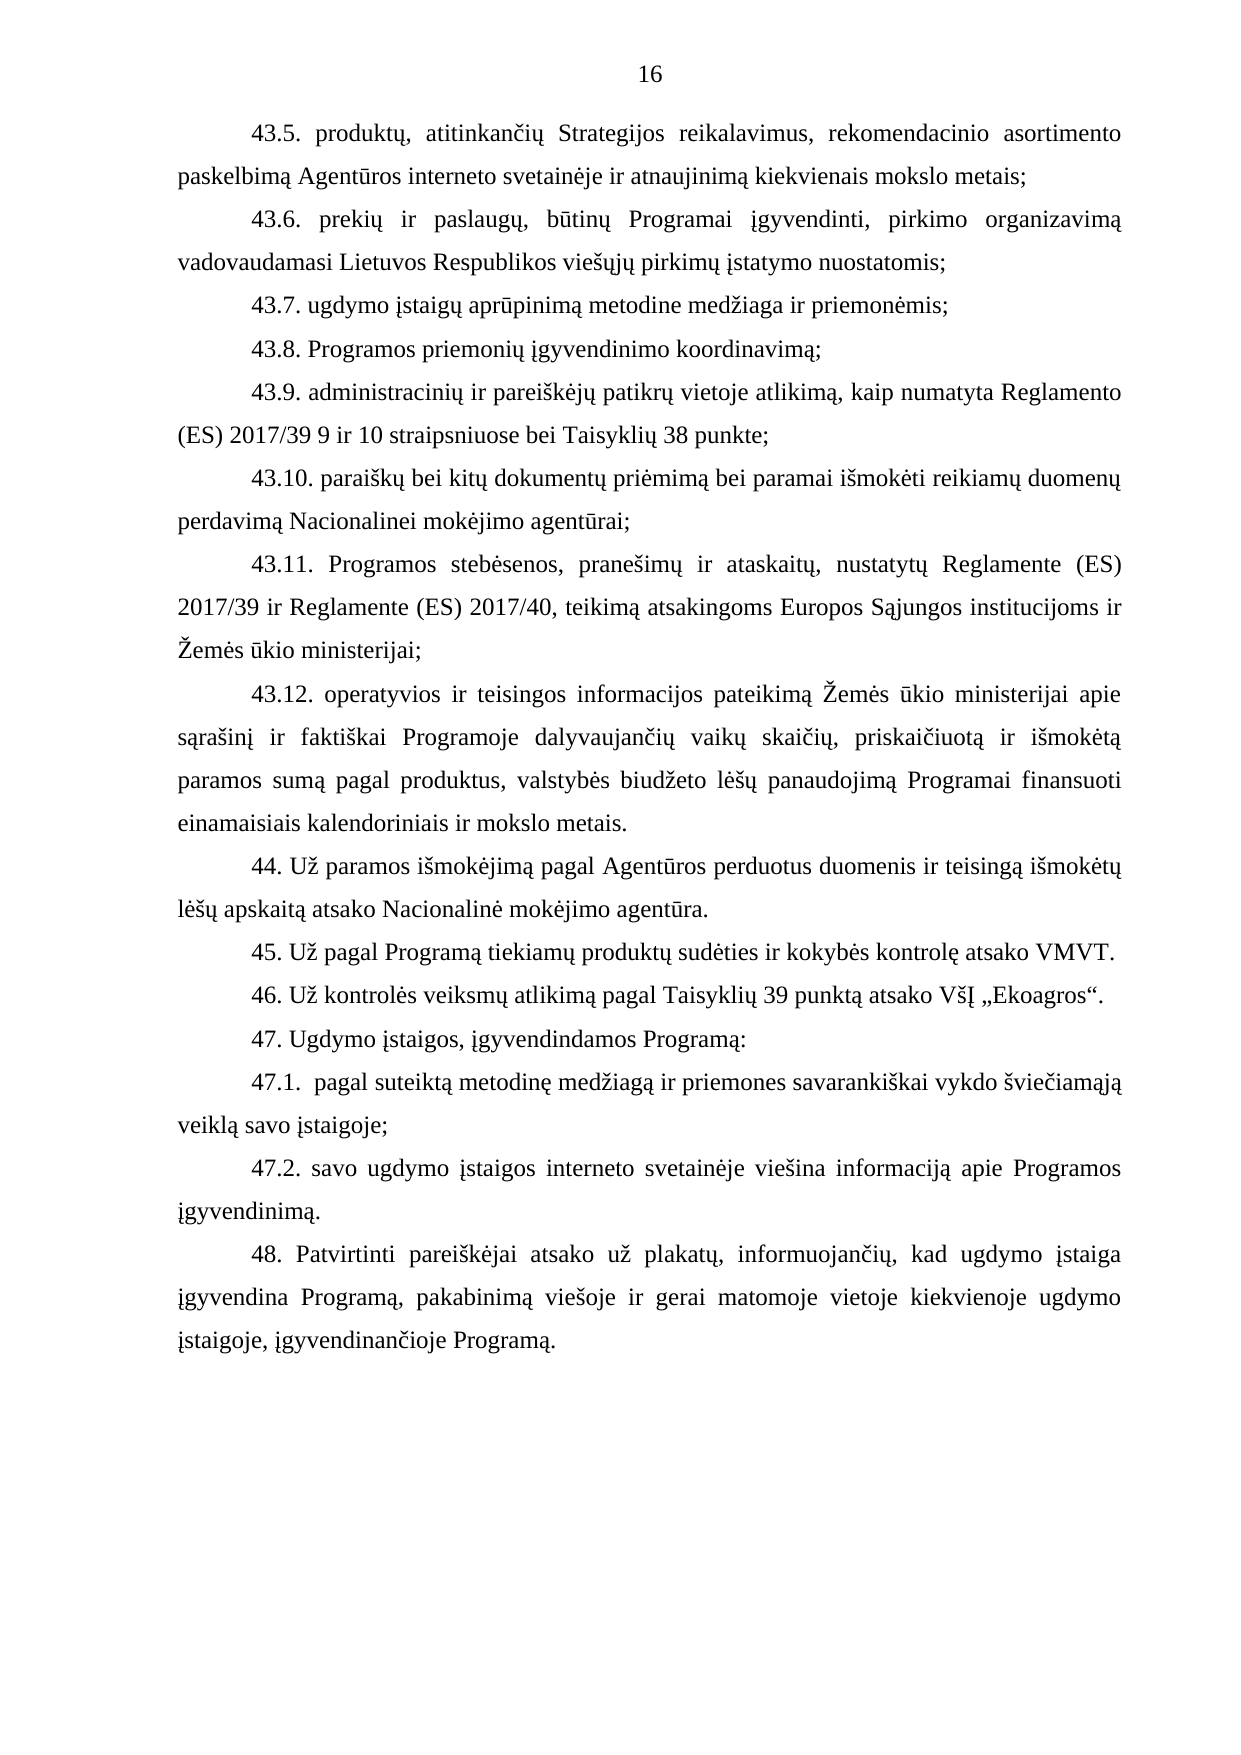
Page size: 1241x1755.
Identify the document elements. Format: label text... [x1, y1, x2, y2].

text 43.12. operatyvios ir teisingos informacijos pateikimą Žemės ūkio ministerijai apie sąrašinį ir faktiškai Programoje dalyvaujančių vaikų skaičių, priskaičiuotą ir išmokėtą paramos sumą pagal produktus, valstybės biudžeto lėšų panaudojimą Programai finansuoti einamaisiais kalendoriniais ir mokslo metais. [177, 679, 1122, 837]
text 43.7. ugdymo įstaigų aprūpinimą metodine medžiaga ir priemonėmis; [177, 291, 1122, 319]
text 47.1. pagal suteiktą metodinę medžiagą ir priemones savarankiškai vykdo šviečiamąją veiklą savo įstaigoje; [177, 1067, 1122, 1139]
text 43.9. administracinių ir pareiškėjų patikrų vietoje atlikimą, kaip numatyta Reglamento (ES) 2017/39 9 ir 10 straipsniuose bei Taisyklių 38 punkte; [177, 377, 1122, 449]
text 43.11. Programos stebėsenos, pranešimų ir ataskaitų, nustatytų Reglamente (ES) 2017/39 ir Reglamente (ES) 2017/40, teikimą atsakingoms Europos Sąjungos institucijoms ir Žemės ūkio ministerijai; [177, 549, 1122, 664]
text 43.6. prekių ir paslaugų, būtinų Programai įgyvendinti, pirkimo organizavimą vadovaudamasi Lietuvos Respublikos viešųjų pirkimų įstatymo nuostatomis; [177, 204, 1122, 276]
text 47. Ugdymo įstaigos, įgyvendindamos Programą: [177, 1024, 1122, 1052]
text 43.8. Programos priemonių įgyvendinimo koordinavimą; [177, 334, 1122, 362]
text 46. Už kontrolės veiksmų atlikimą pagal Taisyklių 39 punktą atsako VšĮ „Ekoagros“. [177, 981, 1122, 1009]
text 43.5. produktų, atitinkančių Strategijos reikalavimus, rekomendacinio asortimento paskelbimą Agentūros interneto svetainėje ir atnaujinimą kiekvienais mokslo metais; [177, 118, 1122, 190]
text 48. Patvirtinti pareiškėjai atsako už plakatų, informuojančių, kad ugdymo įstaiga įgyvendina Programą, pakabinimą viešoje ir gerai matomoje vietoje kiekvienoje ugdymo įstaigoje, įgyvendinančioje Programą. [177, 1239, 1122, 1354]
text 43.10. paraiškų bei kitų dokumentų priėmimą bei paramai išmokėti reikiamų duomenų perdavimą Nacionalinei mokėjimo agentūrai; [177, 463, 1122, 535]
text 44. Už paramos išmokėjimą pagal Agentūros perduotus duomenis ir teisingą išmokėtų lėšų apskaitą atsako Nacionalinė mokėjimo agentūra. [177, 851, 1122, 923]
text 45. Už pagal Programą tiekiamų produktų sudėties ir kokybės kontrolę atsako VMVT. [177, 937, 1122, 966]
text 47.2. savo ugdymo įstaigos interneto svetainėje viešina informaciją apie Programos įgyvendinimą. [177, 1153, 1122, 1225]
